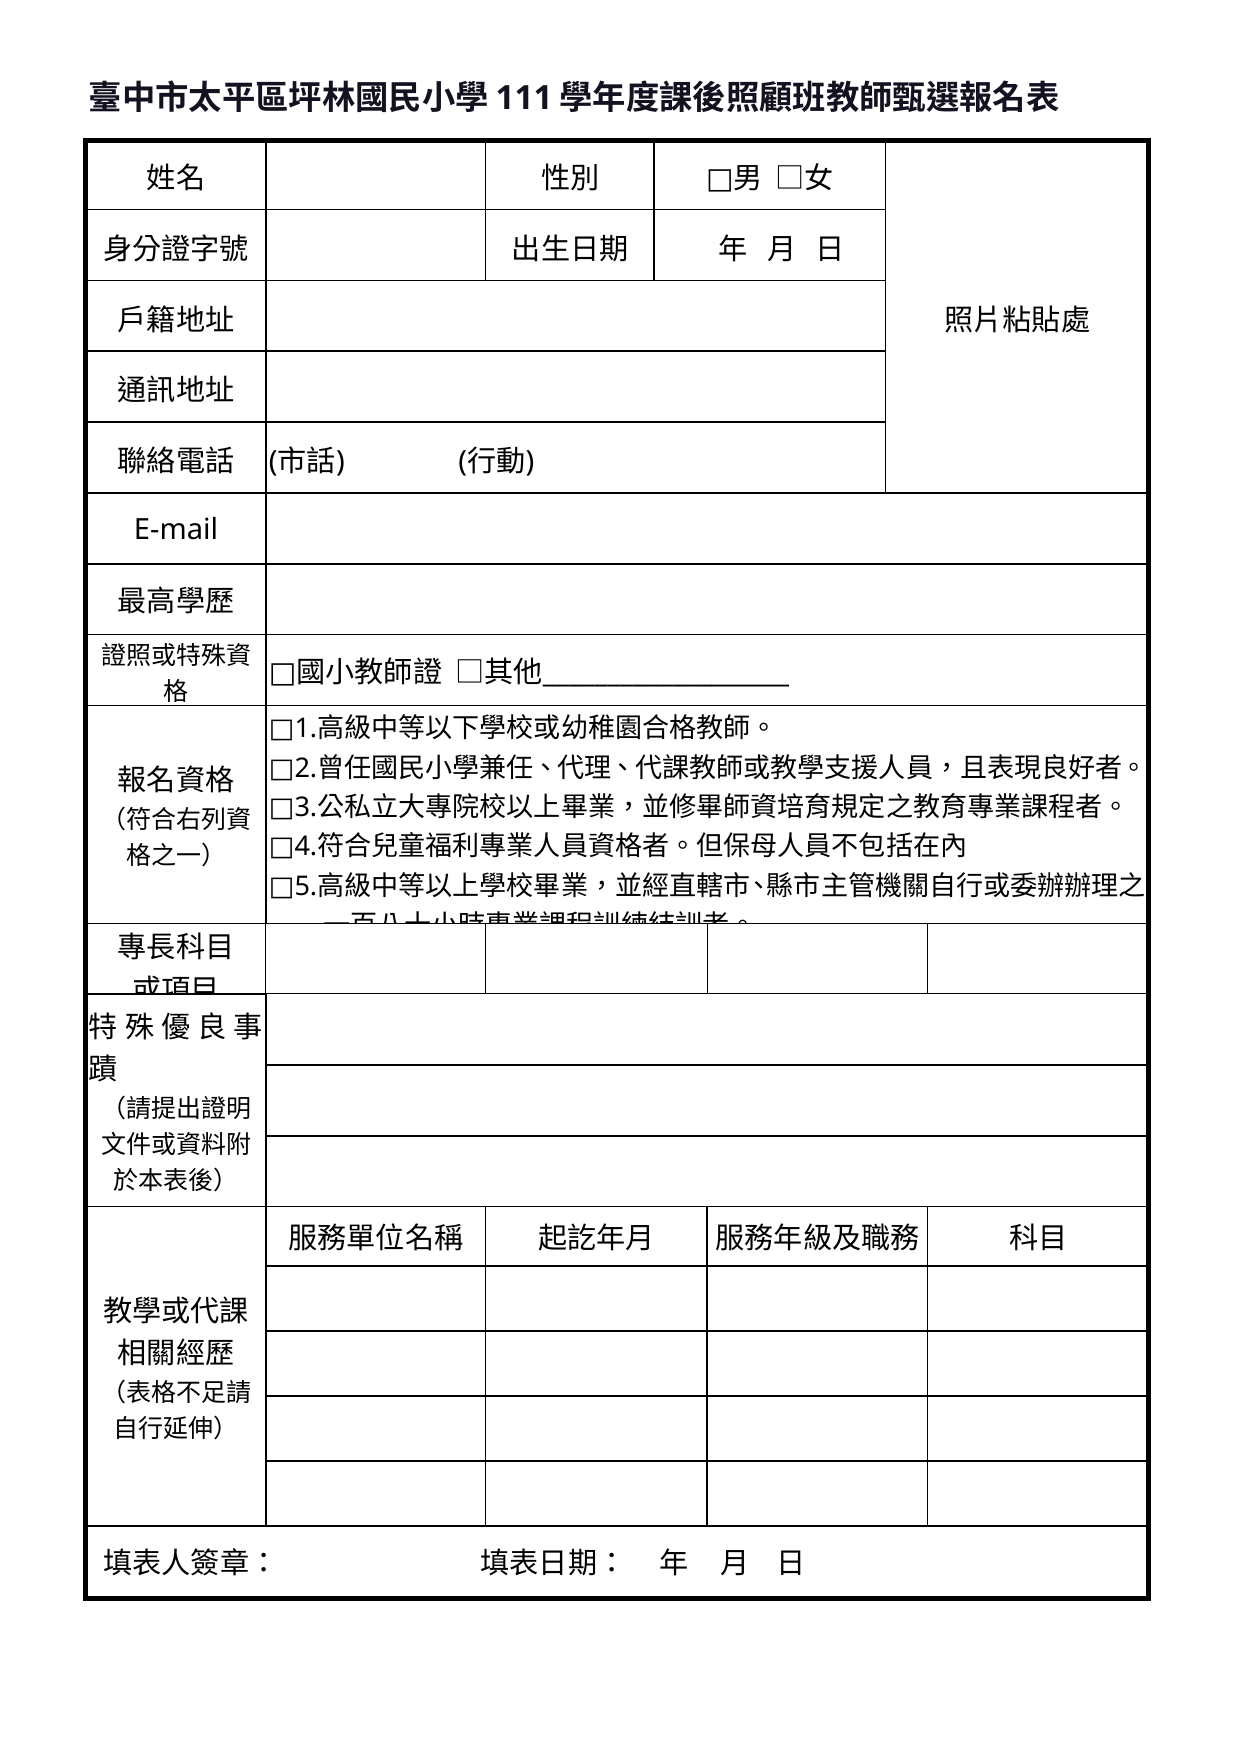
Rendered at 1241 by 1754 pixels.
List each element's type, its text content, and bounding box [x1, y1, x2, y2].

table_header 性別 [486, 143, 653, 209]
table_cell [267, 281, 885, 350]
table_cell [928, 1397, 1146, 1460]
table_cell 科目 [928, 1207, 1146, 1265]
table_cell [267, 210, 485, 279]
table_cell [486, 1397, 706, 1460]
table_cell 服務年級及職務 [708, 1207, 927, 1265]
table_cell [708, 924, 927, 993]
table_cell 最高學歷 [88, 565, 265, 634]
table_header 照片粘貼處 [886, 143, 1146, 492]
table_cell [708, 1267, 927, 1330]
table_cell [267, 1137, 1146, 1206]
table_cell 出生日期 [486, 210, 653, 279]
table_cell [928, 924, 1146, 993]
table_cell 服務單位名稱 [267, 1207, 485, 1265]
table_cell 通訊地址 [88, 352, 265, 421]
table_cell E-mail [88, 494, 265, 563]
table_cell [267, 565, 1146, 634]
table_cell [486, 1267, 706, 1330]
table_cell [708, 1462, 927, 1525]
table_cell [267, 1397, 485, 1460]
table_cell [486, 924, 707, 993]
table_cell 起訖年月 [486, 1207, 706, 1265]
table_cell [486, 1462, 706, 1525]
table_cell 證照或特殊資格 [88, 635, 265, 704]
table_cell [267, 494, 1146, 563]
table_cell [267, 1462, 485, 1525]
table_header □男 □女 [655, 143, 885, 209]
table_header 姓名 [88, 143, 265, 209]
table_cell 教學或代課 相關經歷 （表格不足請自行延伸） [88, 1207, 265, 1525]
table_cell [928, 1462, 1146, 1525]
table_cell [266, 924, 485, 993]
table_cell [267, 1332, 485, 1395]
table_cell □1.高級中等以下學校或幼稚園合格教師。 □2.曾任國民小學兼任、代理、代課教師或教學支援人員，且表現良好者。 □3.公私立大專院校以上畢業，並修畢師資培育規定之教育專業課程者。 □4.符合兒童福利專業人員資格者。但保母人員不包括在內 □5.高級中等以上學校畢業，並經直轄市、縣市主管機關自行或委辦辦理之一百八十小時專業課程訓練結訓者。 [267, 706, 1146, 922]
table_cell [928, 1267, 1146, 1330]
table_cell 聯絡電話 [88, 423, 265, 492]
table_cell [267, 1066, 1146, 1135]
table_cell [708, 1332, 927, 1395]
table_cell 特殊優良事蹟 （請提出證明文件或資料附於本表後） [88, 995, 265, 1206]
table_cell 戶籍地址 [88, 281, 265, 350]
table_cell [486, 1332, 706, 1395]
table_cell □國小教師證 □其他___________________ [267, 635, 1146, 704]
table_cell [928, 1332, 1146, 1395]
text 臺中市太平區坪林國民小學111學年度課後照顧班教師甄選報名表 [89, 71, 1152, 119]
table_cell [267, 994, 1146, 1064]
table_cell 年 月 日 [655, 210, 885, 279]
table_cell 填表人簽章： 填表日期： 年 月 日 [88, 1527, 1146, 1596]
table_header [267, 143, 485, 209]
table_cell [708, 1397, 927, 1460]
table_cell 身分證字號 [88, 210, 265, 279]
table_cell [267, 1267, 485, 1330]
table_cell (市話) (行動) [267, 423, 885, 492]
table_cell 專長科目 或項目 [88, 924, 265, 993]
table_cell 報名資格 （符合右列資格之一） [88, 706, 265, 922]
table_cell [267, 352, 885, 421]
